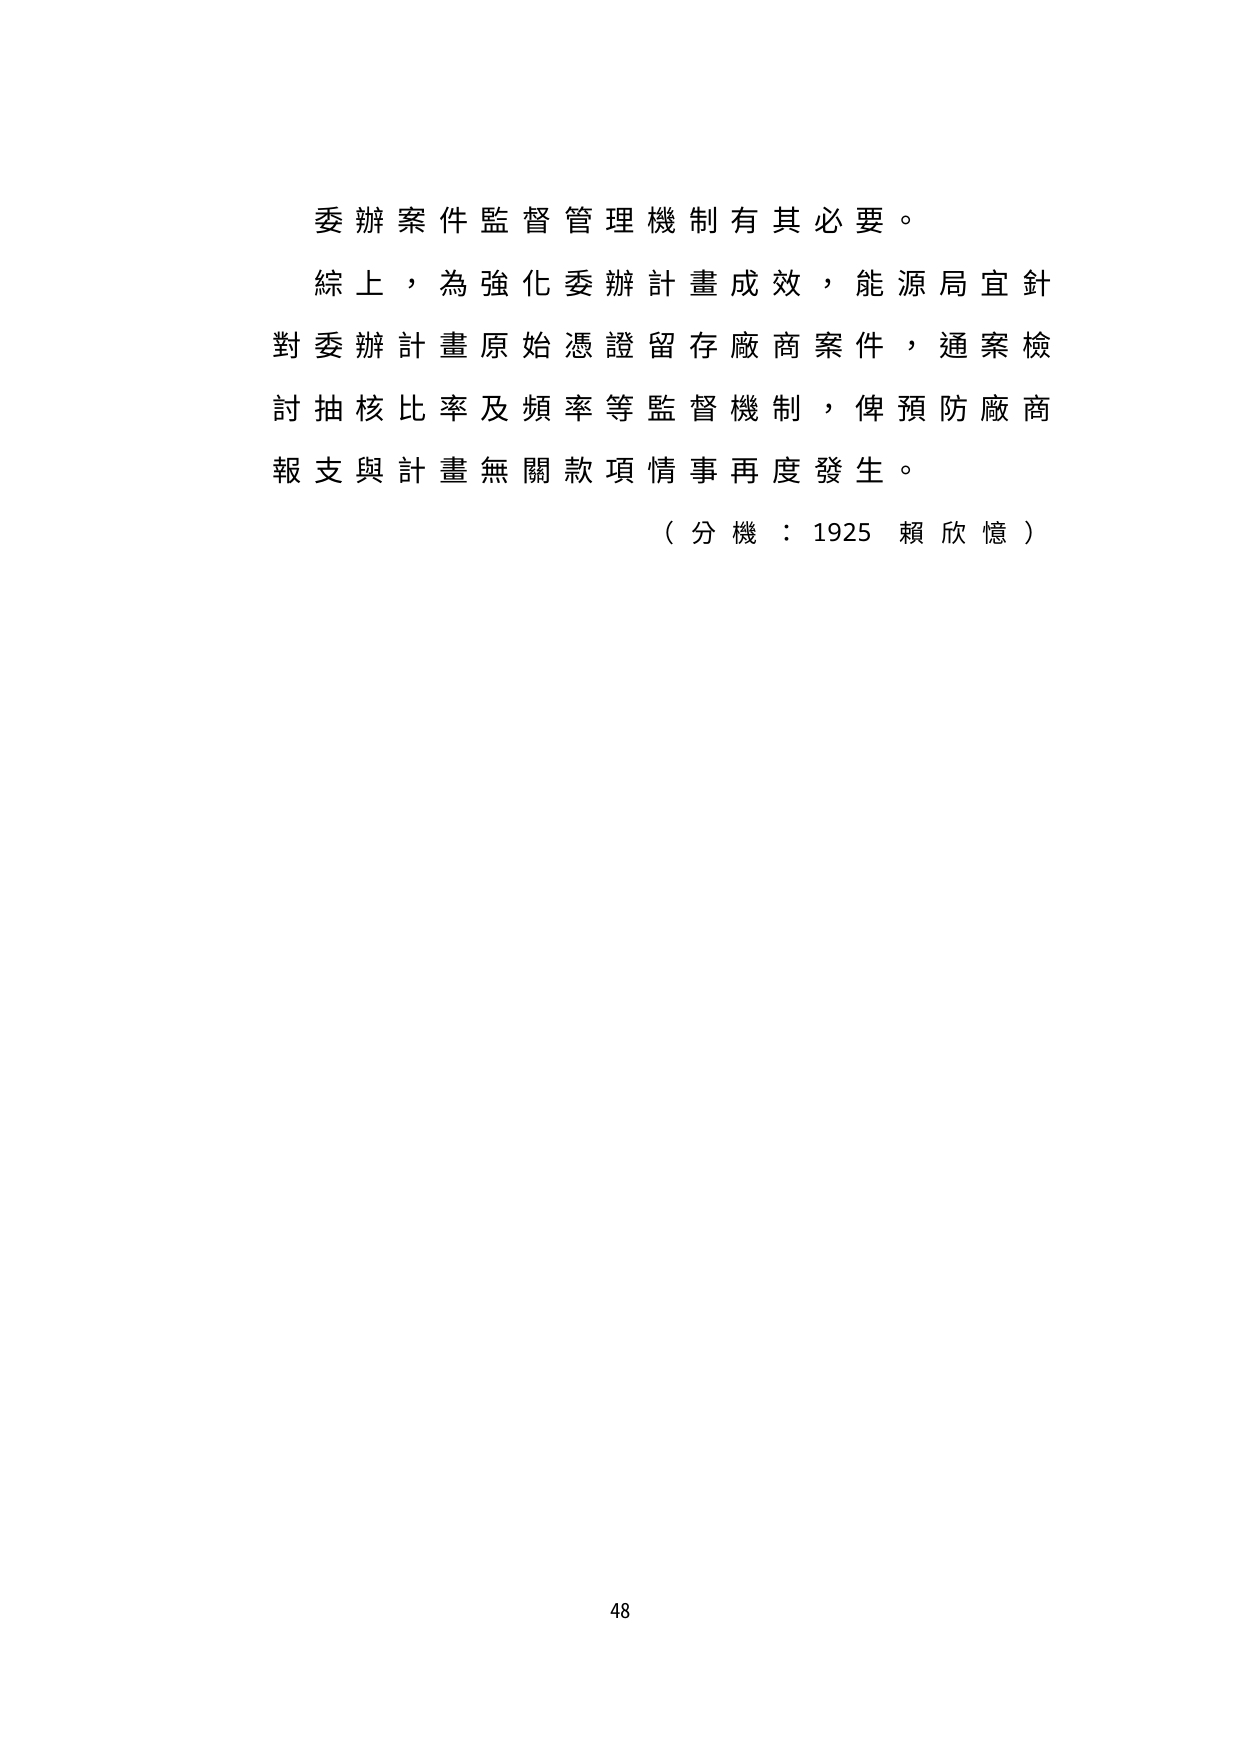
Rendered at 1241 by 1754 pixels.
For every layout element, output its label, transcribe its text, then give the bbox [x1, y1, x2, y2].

text 委辦案件監督管理機制有其必要。 [271, 177, 1058, 240]
text 綜上，為強化委辦計畫成效，能源局宜針對委辦計畫原始憑證留存廠商案件，通案檢討抽核比率及頻率等監督機制，俾預防廠商報支與計畫無關款項情事再度發生。 [242, 240, 1058, 490]
text （分機：1925 賴欣憶） [183, 490, 1058, 552]
